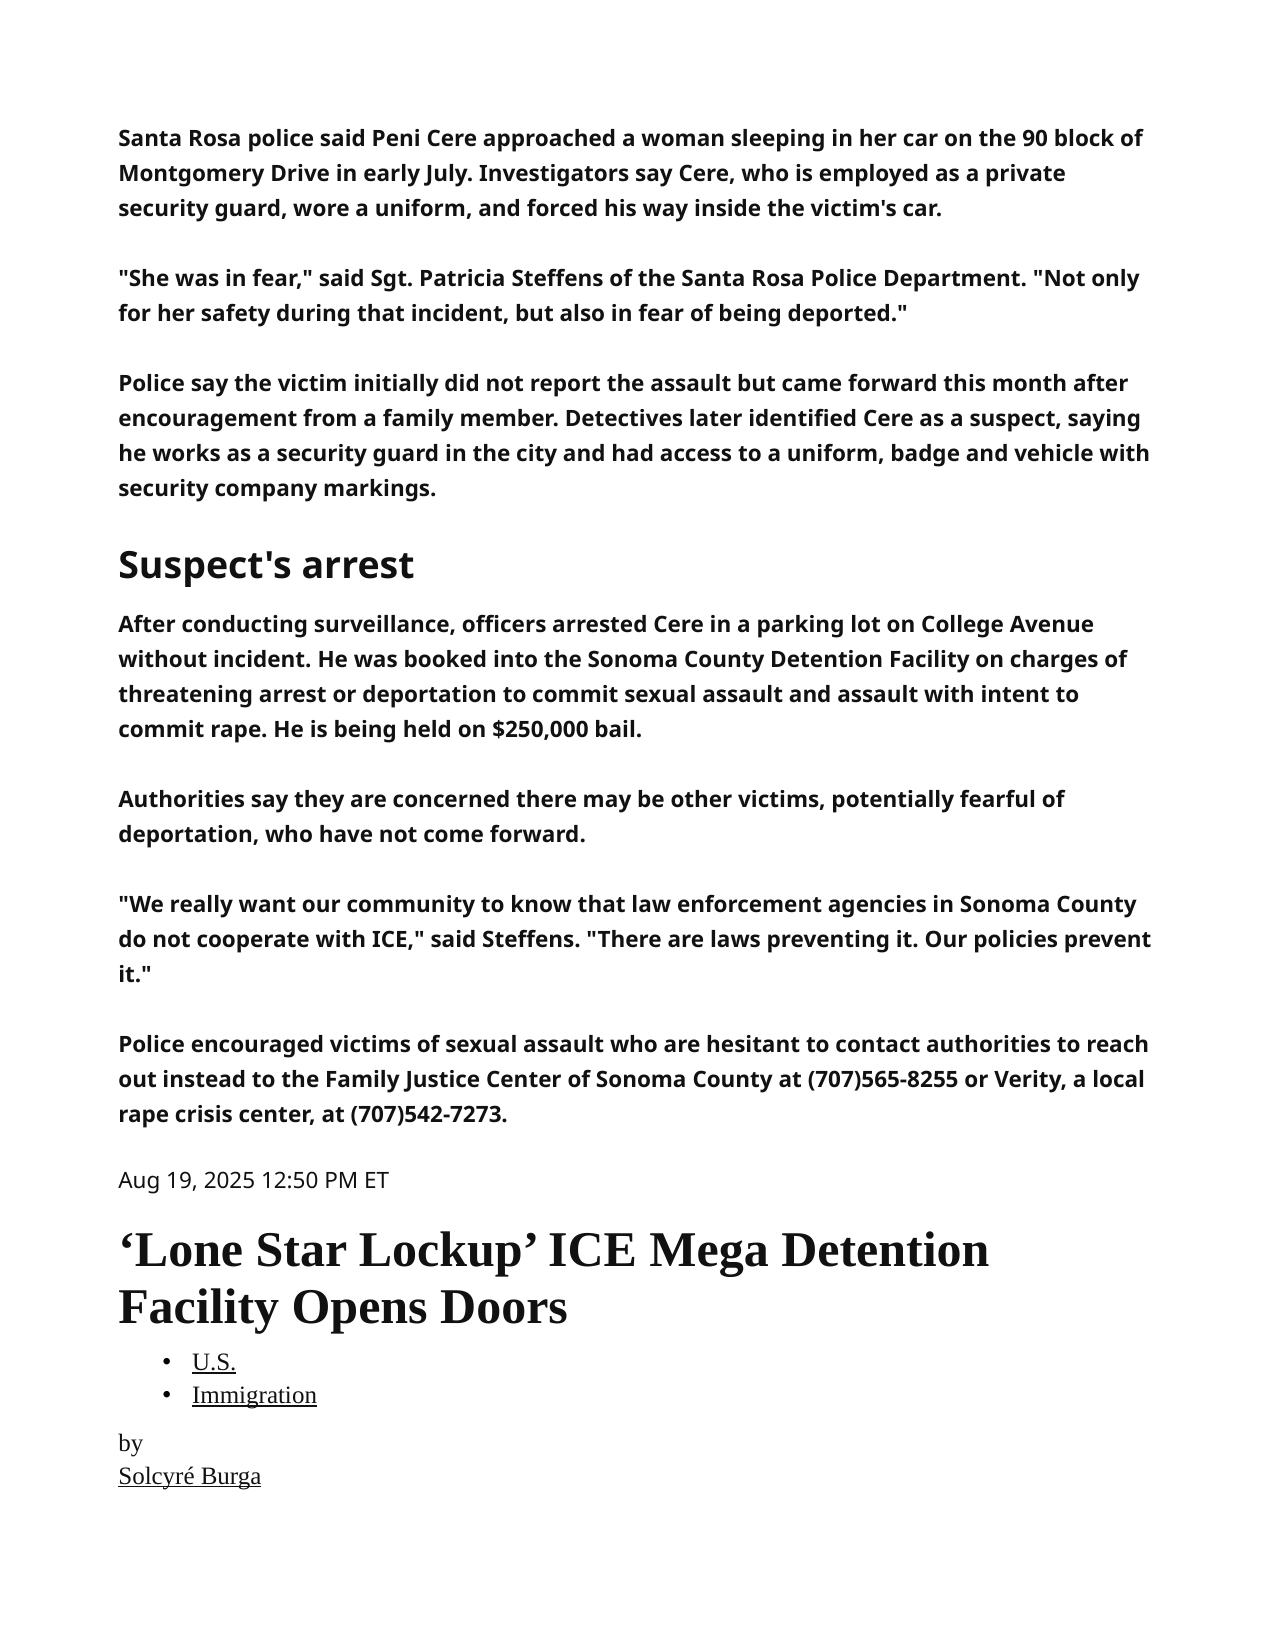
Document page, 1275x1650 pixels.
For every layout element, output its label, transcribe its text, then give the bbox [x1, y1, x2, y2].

text by [118, 1428, 1157, 1457]
text Police say the victim initially did not report the assault but came forward this month after encouragement from a family member. Detectives later identified Cere as a suspect, saying he works as a security guard in the city and had access to a uniform, badge and vehicle with security company markings. [118, 363, 1157, 503]
text Aug 19, 2025 12:50 PM ET [118, 1164, 1157, 1195]
subtitle ‘Lone Star Lockup’ ICE Mega Detention Facility Opens Doors [118, 1220, 1157, 1335]
text Solcyré Burga [118, 1461, 1157, 1490]
text Authorities say they are concerned there may be other victims, potentially fearful of deportation, who have not come forward. [118, 779, 1157, 849]
text "She was in fear," said Sgt. Patricia Steffens of the Santa Rosa Police Department. "Not only for her safety during that incident, but also in fear of being deported." [118, 258, 1157, 328]
subtitle Suspect's arrest [118, 538, 1157, 589]
list Immigration [162, 1380, 1157, 1409]
list U.S. [162, 1347, 1157, 1376]
text Police encouraged victims of sexual assault who are hesitant to contact authorities to reach out instead to the Family Justice Center of Sonoma County at (707)565-8255 or Verity, a local rape crisis center, at (707)542-7273. [118, 1024, 1157, 1129]
text Santa Rosa police said Peni Cere approached a woman sleeping in her car on the 90 block of Montgomery Drive in early July. Investigators say Cere, who is employed as a private security guard, wore a uniform, and forced his way inside the victim's car. [118, 118, 1157, 223]
text "We really want our community to know that law enforcement agencies in Sonoma County do not cooperate with ICE," said Steffens. "There are laws preventing it. Our policies prevent it." [118, 884, 1157, 989]
text After conducting surveillance, officers arrested Cere in a parking lot on College Avenue without incident. He was booked into the Sonoma County Detention Facility on charges of threatening arrest or deportation to commit sexual assault and assault with intent to commit rape. He is being held on $250,000 bail. [118, 604, 1157, 744]
